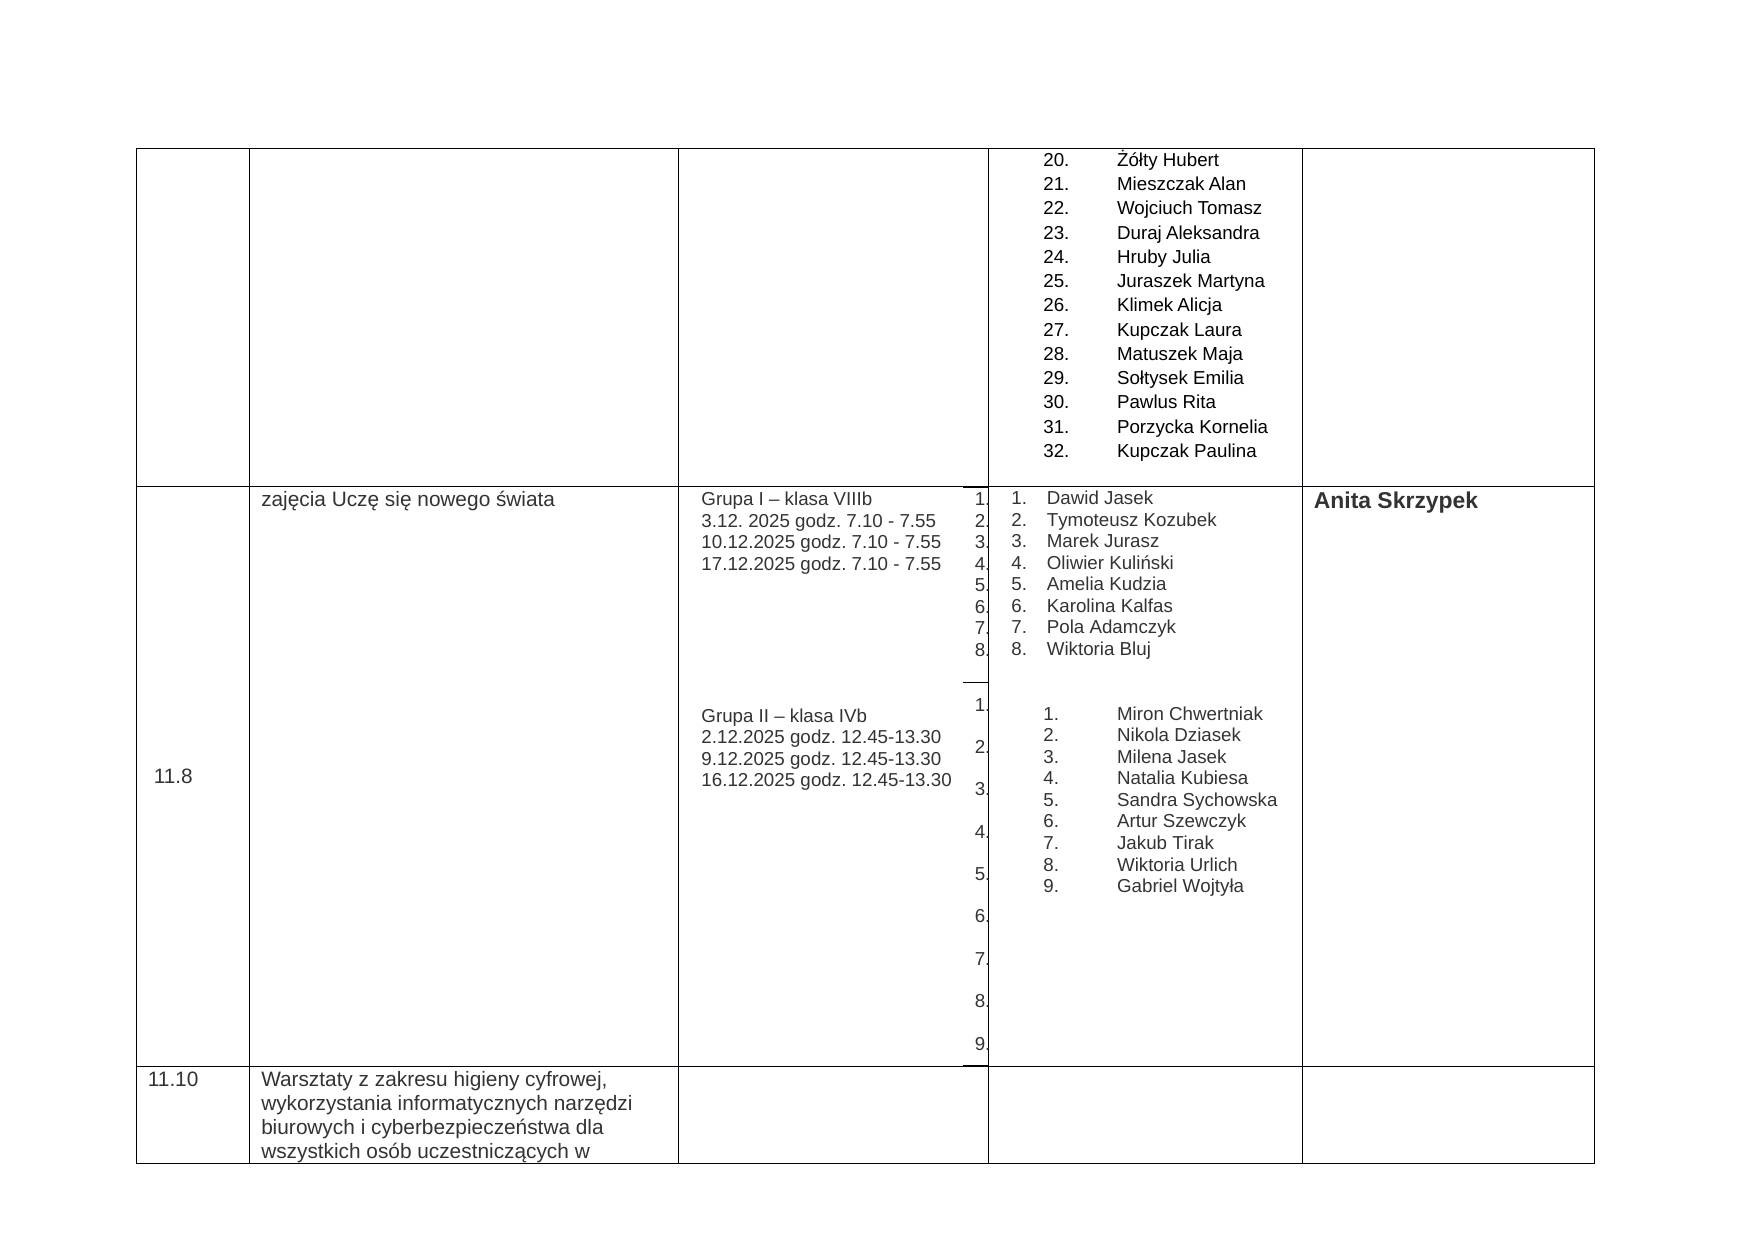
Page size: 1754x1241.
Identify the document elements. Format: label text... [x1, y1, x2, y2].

table_cell Anita Skrzypek [1303, 487, 1594, 1066]
table_cell [989, 487, 1302, 1066]
table_cell Czaja Małgorzata Kasza Zofia Koj Kalina Stańco Martyna Tyrlik Lena Żólcińska Zofia Mikołajek Julie Gumińska Marika Motyka Nikola Pawlus Zofia Pszczółka Martyna Tracz Blanka Usarzewicz Nikola Lubos Michał Matuszewski Karol Matuszewski Wojciech Mika Karol Proksa Oskar Pryszcz Michał Żółty Hubert Mieszczak Alan Wojciuch Tomasz Duraj Aleksandra Hruby Julia Juraszek Martyna Klimek Alicja Kupczak Laura Matuszek Maja Sołtysek Emilia Pawlus Rita Porzycka Kornelia Kupczak Paulina [989, 149, 1302, 486]
table_cell [1303, 1067, 1594, 1162]
table_cell [679, 487, 988, 1066]
table_cell Warsztaty z zakresu higieny cyfrowej, wykorzystania informatycznych narzędzi biurowych i cyberbezpieczeństwa dla wszystkich osób uczestniczących w [250, 1067, 678, 1162]
table_cell [137, 149, 249, 486]
table_cell [250, 149, 678, 486]
table_cell Grupa II – klasa IVb 2.12.2025 godz. 12.45-13.30 9.12.2025 godz. 12.45-13.30 16.12.2025 godz. 12.45-13.30 [690, 682, 963, 1064]
table_cell [679, 1067, 988, 1162]
table_cell 11.8 [137, 487, 249, 1066]
table_cell [989, 1067, 1302, 1162]
table_cell 11.10 [137, 1067, 249, 1162]
table_cell Miron Chwertniak Nikola Dziasek Milena Jasek Natalia Kubiesa Sandra Sychowska Artur Szewczyk Jakub Tirak Wiktoria Urlich Gabriel Wojtyła [1000, 681, 1302, 896]
table_header Grupa I – klasa VIIIb 3.12. 2025 godz. 7.10 - 7.55 10.12.2025 godz. 7.10 - 7.55 17.12.2025 godz. 7.10 - 7.55 [690, 487, 963, 682]
table_header Dawid Jasek Tymoteusz Kozubek Marek Jurasz Oliwier Kuliński Amelia Kudzia Karolina Kalfas Pola Adamczyk Wiktoria Bluj [963, 488, 988, 682]
table_cell Miron Chwertniak Nikola Dziasek Milena Jasek Natalia Kubiesa Sandra Sychowska Artur Szewczyk Jakub Tirak Wiktoria Urlich Gabriel Wojtyła [963, 683, 988, 1064]
table_cell [1303, 149, 1594, 486]
table_header Dawid Jasek Tymoteusz Kozubek Marek Jurasz Oliwier Kuliński Amelia Kudzia Karolina Kalfas Pola Adamczyk Wiktoria Bluj [1000, 487, 1302, 681]
table_cell [679, 149, 988, 486]
table_cell zajęcia Uczę się nowego świata [250, 487, 678, 1066]
